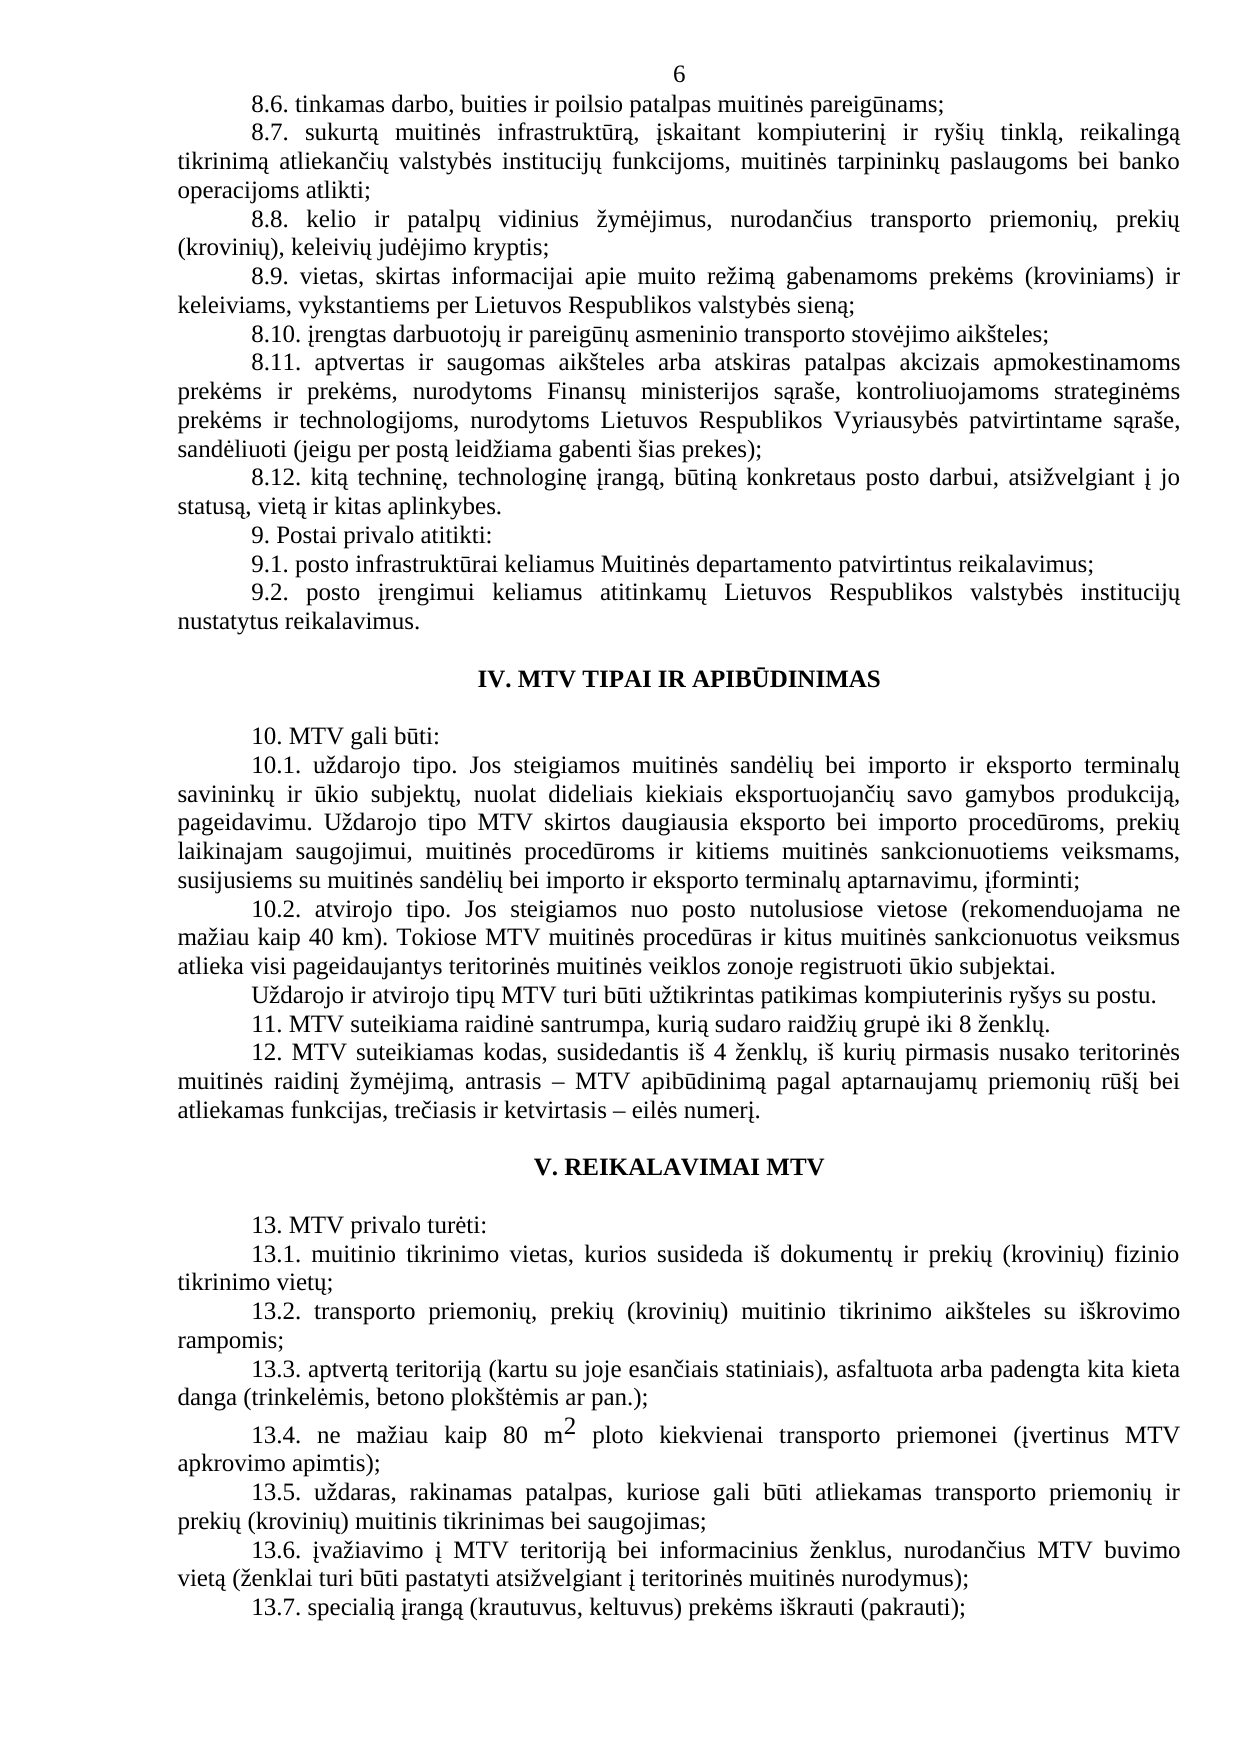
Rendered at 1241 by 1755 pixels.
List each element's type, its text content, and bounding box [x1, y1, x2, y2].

text 11. MTV suteikiama raidinė santrumpa, kurią sudaro raidžių grupė iki 8 ženklų. [177, 1009, 1181, 1037]
text 13.4. ne mažiau kaip 80 m2 ploto kiekvienai transporto priemonei (įvertinus MTV apkrovimo apimtis); [177, 1411, 1181, 1477]
text 13.7. specialią įrangą (krautuvus, keltuvus) prekėms iškrauti (pakrauti); [177, 1592, 1181, 1621]
text Uždarojo ir atvirojo tipų MTV turi būti užtikrintas patikimas kompiuterinis ryšys su postu. [177, 980, 1181, 1009]
text 13.5. uždaras, rakinamas patalpas, kuriose gali būti atliekamas transporto priemonių ir prekių (krovinių) muitinis tikrinimas bei saugojimas; [177, 1477, 1181, 1535]
text 9. Postai privalo atitikti: [177, 520, 1181, 549]
text 8.12. kitą techninę, technologinę įrangą, būtiną konkretaus posto darbui, atsižvelgiant į jo statusą, vietą ir kitas aplinkybes. [177, 462, 1181, 520]
text 8.8. kelio ir patalpų vidinius žymėjimus, nurodančius transporto priemonių, prekių (krovinių), keleivių judėjimo kryptis; [177, 204, 1181, 261]
text 13.1. muitinio tikrinimo vietas, kurios susideda iš dokumentų ir prekių (krovinių) fizinio tikrinimo vietų; [177, 1239, 1181, 1296]
text V. REIKALAVIMAI MTV [177, 1152, 1181, 1181]
text 13.3. aptvertą teritoriją (kartu su joje esančiais statiniais), asfaltuota arba padengta kita kieta danga (trinkelėmis, betono plokštėmis ar pan.); [177, 1354, 1181, 1411]
text 9.2. posto įrengimui keliamus atitinkamų Lietuvos Respublikos valstybės institucijų nustatytus reikalavimus. [177, 577, 1181, 635]
text IV. MTV TIPAI IR APIBŪDINIMAS [177, 664, 1181, 692]
text 13.6. įvažiavimo į MTV teritoriją bei informacinius ženklus, nurodančius MTV buvimo vietą (ženklai turi būti pastatyti atsižvelgiant į teritorinės muitinės nurodymus); [177, 1535, 1181, 1592]
text 10.2. atvirojo tipo. Jos steigiamos nuo posto nutolusiose vietose (rekomenduojama ne mažiau kaip 40 km). Tokiose MTV muitinės procedūras ir kitus muitinės sankcionuotus veiksmus atlieka visi pageidaujantys teritorinės muitinės veiklos zonoje registruoti ūkio subjektai. [177, 894, 1181, 980]
text 9.1. posto infrastruktūrai keliamus Muitinės departamento patvirtintus reikalavimus; [177, 549, 1181, 577]
text 12. MTV suteikiamas kodas, susidedantis iš 4 ženklų, iš kurių pirmasis nusako teritorinės muitinės raidinį žymėjimą, antrasis – MTV apibūdinimą pagal aptarnaujamų priemonių rūšį bei atliekamas funkcijas, trečiasis ir ketvirtasis – eilės numerį. [177, 1037, 1181, 1124]
text 8.7. sukurtą muitinės infrastruktūrą, įskaitant kompiuterinį ir ryšių tinklą, reikalingą tikrinimą atliekančių valstybės institucijų funkcijoms, muitinės tarpininkų paslaugoms bei banko operacijoms atlikti; [177, 117, 1181, 204]
text 13.2. transporto priemonių, prekių (krovinių) muitinio tikrinimo aikšteles su iškrovimo rampomis; [177, 1296, 1181, 1354]
text 10. MTV gali būti: [177, 721, 1181, 750]
text 8.6. tinkamas darbo, buities ir poilsio patalpas muitinės pareigūnams; [177, 89, 1181, 117]
text 13. MTV privalo turėti: [177, 1210, 1181, 1239]
text 10.1. uždarojo tipo. Jos steigiamos muitinės sandėlių bei importo ir eksporto terminalų savininkų ir ūkio subjektų, nuolat dideliais kiekiais eksportuojančių savo gamybos produkciją, pageidavimu. Uždarojo tipo MTV skirtos daugiausia eksporto bei importo procedūroms, prekių laikinajam saugojimui, muitinės procedūroms ir kitiems muitinės sankcionuotiems veiksmams, susijusiems su muitinės sandėlių bei importo ir eksporto terminalų aptarnavimu, įforminti; [177, 750, 1181, 894]
text 8.9. vietas, skirtas informacijai apie muito režimą gabenamoms prekėms (kroviniams) ir keleiviams, vykstantiems per Lietuvos Respublikos valstybės sieną; [177, 261, 1181, 319]
text 8.10. įrengtas darbuotojų ir pareigūnų asmeninio transporto stovėjimo aikšteles; [177, 319, 1181, 347]
text 8.11. aptvertas ir saugomas aikšteles arba atskiras patalpas akcizais apmokestinamoms prekėms ir prekėms, nurodytoms Finansų ministerijos sąraše, kontroliuojamoms strateginėms prekėms ir technologijoms, nurodytoms Lietuvos Respublikos Vyriausybės patvirtintame sąraše, sandėliuoti (jeigu per postą leidžiama gabenti šias prekes); [177, 347, 1181, 462]
